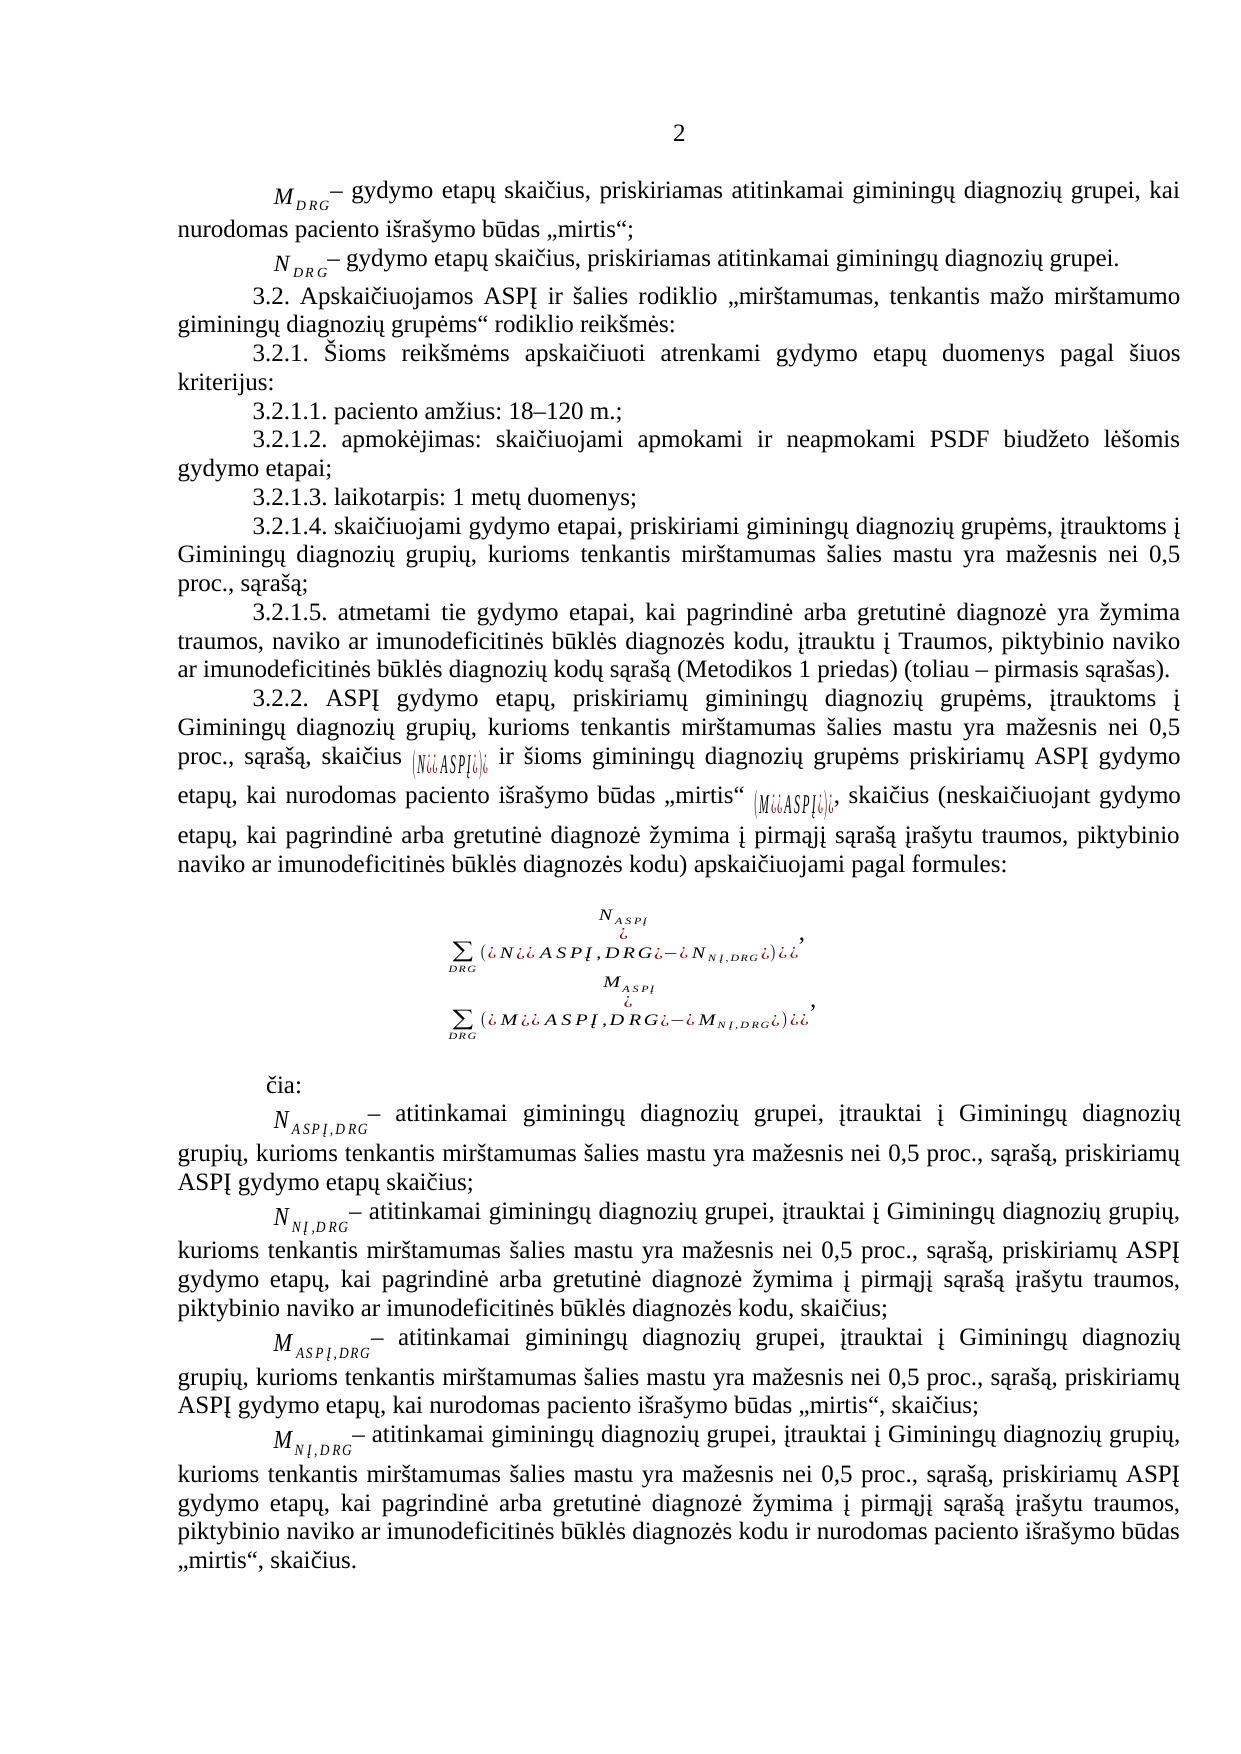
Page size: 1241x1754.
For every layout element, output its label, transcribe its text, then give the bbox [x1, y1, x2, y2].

text čia: [177, 1070, 1181, 1098]
text 3.2. Apskaičiuojamos ASPĮ ir šalies rodiklio „mirštamumas, tenkantis mažo mirštamumo giminingų diagnozių grupėms“ rodiklio reikšmės: [177, 281, 1181, 338]
text – atitinkamai giminingų diagnozių grupei, įtrauktai į Giminingų diagnozių grupių, kurioms tenkantis mirštamumas šalies mastu yra mažesnis nei 0,5 proc., sąrašą, priskiriamų ASPĮ gydymo etapų, kai pagrindinė arba gretutinė diagnozė žymima į pirmąjį sąrašą įrašytu traumos, piktybinio naviko ar imunodeficitinės būklės diagnozės kodu ir nurodomas paciento išrašymo būdas „mirtis“, skaičius. [177, 1419, 1181, 1574]
text – atitinkamai giminingų diagnozių grupei, įtrauktai į Giminingų diagnozių grupių, kurioms tenkantis mirštamumas šalies mastu yra mažesnis nei 0,5 proc., sąrašą, priskiriamų ASPĮ gydymo etapų, kai pagrindinė arba gretutinė diagnozė žymima į pirmąjį sąrašą įrašytu traumos, piktybinio naviko ar imunodeficitinės būklės diagnozės kodu, skaičius; [177, 1196, 1181, 1322]
text – gydymo etapų skaičius, priskiriamas atitinkamai giminingų diagnozių grupei, kai nurodomas paciento išrašymo būdas „mirtis“; [177, 176, 1181, 243]
text – atitinkamai giminingų diagnozių grupei, įtrauktai į Giminingų diagnozių grupių, kurioms tenkantis mirštamumas šalies mastu yra mažesnis nei 0,5 proc., sąrašą, priskiriamų ASPĮ gydymo etapų skaičius; [177, 1098, 1181, 1196]
text 3.2.2. ASPĮ gydymo etapų, priskiriamų giminingų diagnozių grupėms, įtrauktoms į Giminingų diagnozių grupių, kurioms tenkantis mirštamumas šalies mastu yra mažesnis nei 0,5 proc., sąrašą, skaičius ir šioms giminingų diagnozių grupėms priskiriamų ASPĮ gydymo etapų, kai nurodomas paciento išrašymo būdas „mirtis“ , skaičius (neskaičiuojant gydymo etapų, kai pagrindinė arba gretutinė diagnozė žymima į pirmąjį sąrašą įrašytu traumos, piktybinio naviko ar imunodeficitinės būklės diagnozės kodu) apskaičiuojami pagal formules: [177, 683, 1181, 878]
text 3.2.1.2. apmokėjimas: skaičiuojami apmokami ir neapmokami PSDF biudžeto lėšomis gydymo etapai; [177, 424, 1181, 482]
text – gydymo etapų skaičius, priskiriamas atitinkamai giminingų diagnozių grupei. [177, 243, 1181, 281]
text 3.2.1.4. skaičiuojami gydymo etapai, priskiriami giminingų diagnozių grupėms, įtrauktoms į Giminingų diagnozių grupių, kurioms tenkantis mirštamumas šalies mastu yra mažesnis nei 0,5 proc., sąrašą; [177, 511, 1181, 597]
text 3.2.1.5. atmetami tie gydymo etapai, kai pagrindinė arba gretutinė diagnozė yra žymima traumos, naviko ar imunodeficitinės būklės diagnozės kodu, įtrauktu į Traumos, piktybinio naviko ar imunodeficitinės būklės diagnozių kodų sąrašą (Metodikos 1 priedas) (toliau – pirmasis sąrašas). [177, 597, 1181, 683]
text 3.2.1. Šioms reikšmėms apskaičiuoti atrenkami gydymo etapų duomenys pagal šiuos kriterijus: [177, 338, 1181, 396]
text , [447, 907, 1181, 974]
text 3.2.1.3. laikotarpis: 1 metų duomenys; [177, 482, 1181, 511]
text 3.2.1.1. paciento amžius: 18–120 m.; [177, 396, 1181, 424]
text , [312, 974, 1181, 1041]
text – atitinkamai giminingų diagnozių grupei, įtrauktai į Giminingų diagnozių grupių, kurioms tenkantis mirštamumas šalies mastu yra mažesnis nei 0,5 proc., sąrašą, priskiriamų ASPĮ gydymo etapų, kai nurodomas paciento išrašymo būdas „mirtis“, skaičius; [177, 1322, 1181, 1419]
